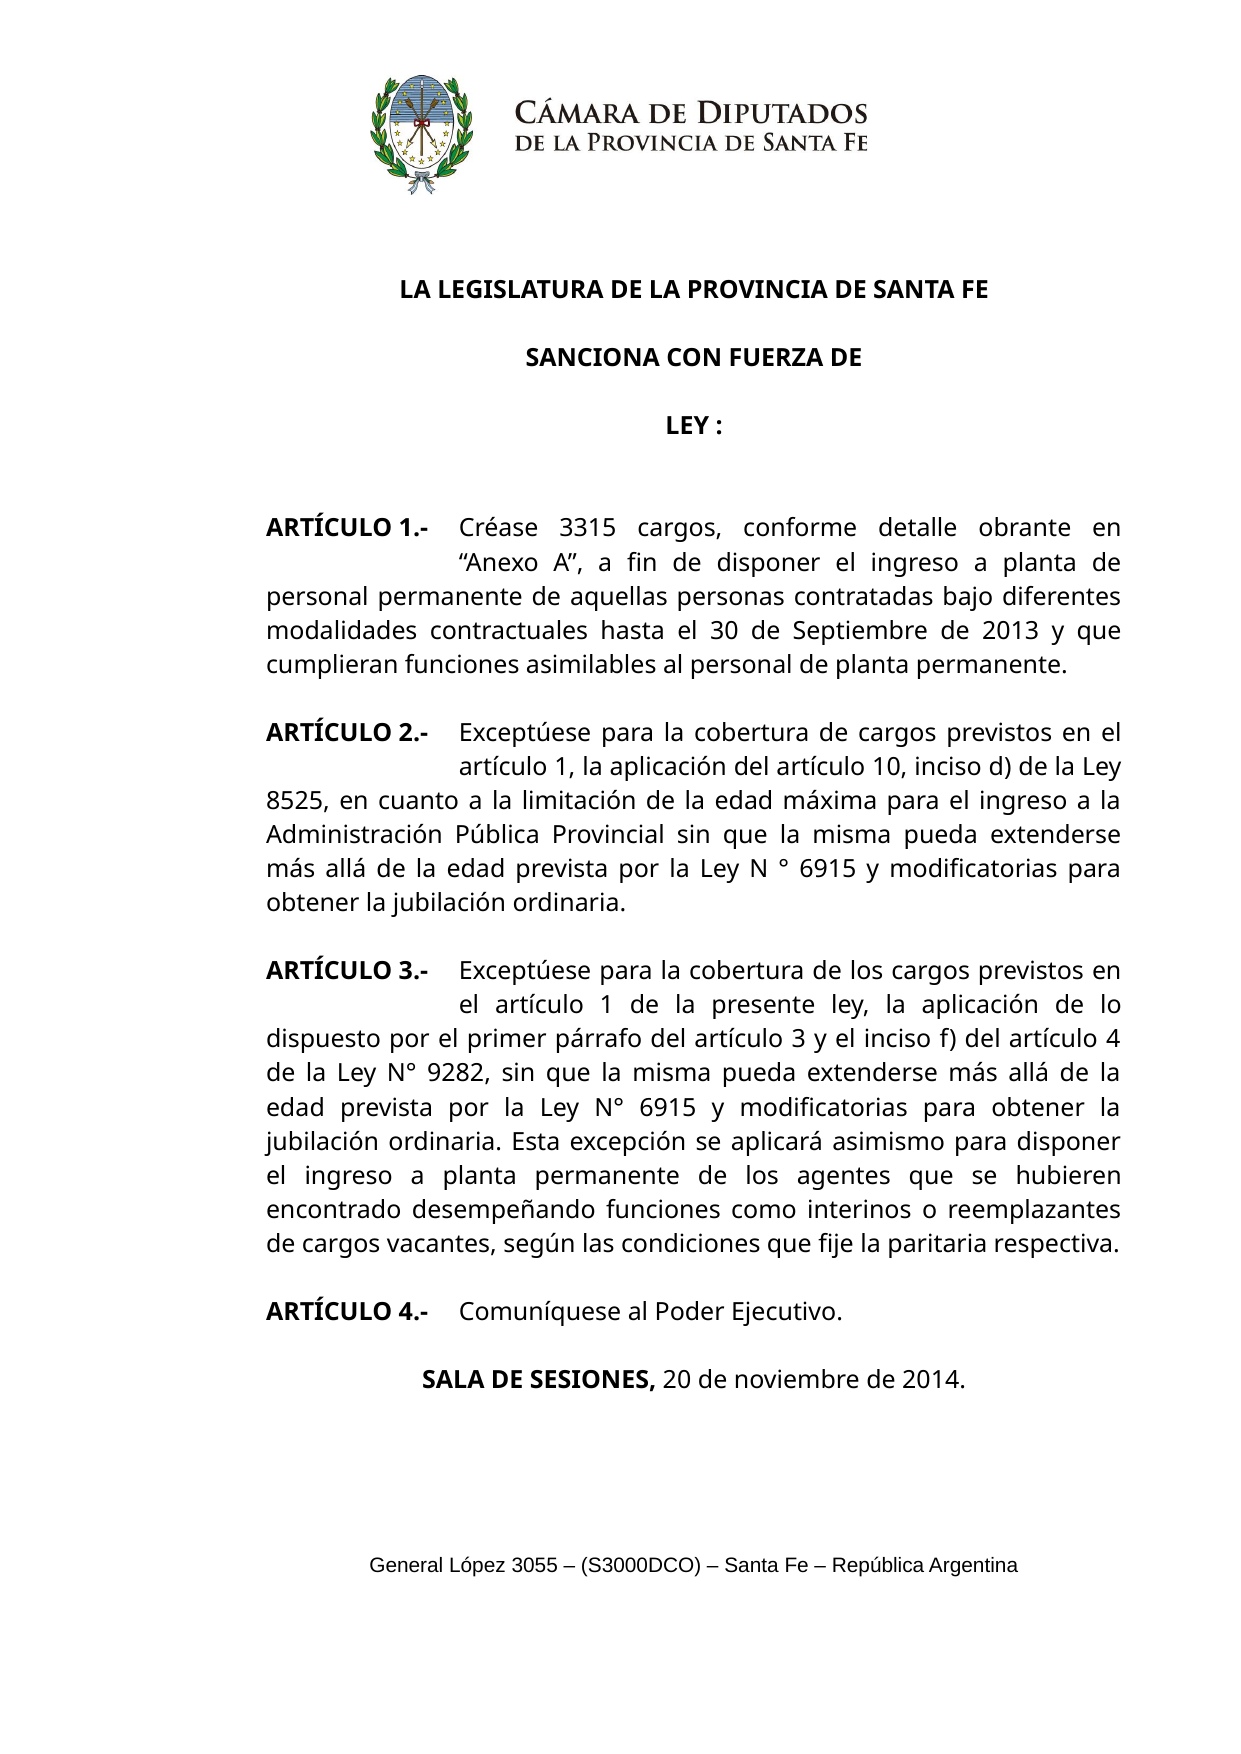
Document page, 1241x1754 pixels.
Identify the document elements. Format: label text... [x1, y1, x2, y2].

text SANCIONA CON FUERZA DE [266, 340, 1122, 374]
picture [370, 75, 868, 199]
text LEY : [266, 408, 1122, 442]
text SALA DE SESIONES, 20 de noviembre de 2014. [266, 1362, 1122, 1396]
table_header ARTÍCULO 1.- [266, 510, 458, 560]
table_header ARTÍCULO 4.- [266, 1294, 458, 1344]
text LA LEGISLATURA DE LA PROVINCIA DE SANTA FE [266, 272, 1122, 306]
table_header ARTÍCULO 2.- [266, 715, 458, 765]
text Créase 3315 cargos, conforme detalle obrante en “Anexo A”, a fin de disponer el ingreso a planta de personal permanente de aquellas personas contratadas bajo diferentes modalidades contractuales hasta el 30 de Septiembre de 2013 y que cumplieran funciones asimilables al personal de planta permanente. [266, 510, 1122, 680]
text Comuníquese al Poder Ejecutivo. [266, 1293, 1122, 1328]
table_header ARTÍCULO 3.- [266, 953, 458, 1003]
text Exceptúese para la cobertura de los cargos previstos en el artículo 1 de la presente ley, la aplicación de lo dispuesto por el primer párrafo del artículo 3 y el inciso f) del artículo 4 de la Ley N° 9282, sin que la misma pueda extenderse más allá de la edad prevista por la Ley N° 6915 y modificatorias para obtener la jubilación ordinaria. Esta excepción se aplicará asimismo para disponer el ingreso a planta permanente de los agentes que se hubieren encontrado desempeñando funciones como interinos o reemplazantes de cargos vacantes, según las condiciones que fije la paritaria respectiva. [266, 953, 1122, 1259]
text Exceptúese para la cobertura de cargos previstos en el artículo 1, la aplicación del artículo 10, inciso d) de la Ley 8525, en cuanto a la limitación de la edad máxima para el ingreso a la Administración Pública Provincial sin que la misma pueda extenderse más allá de la edad prevista por la Ley N ° 6915 y modificatorias para obtener la jubilación ordinaria. [266, 714, 1122, 919]
